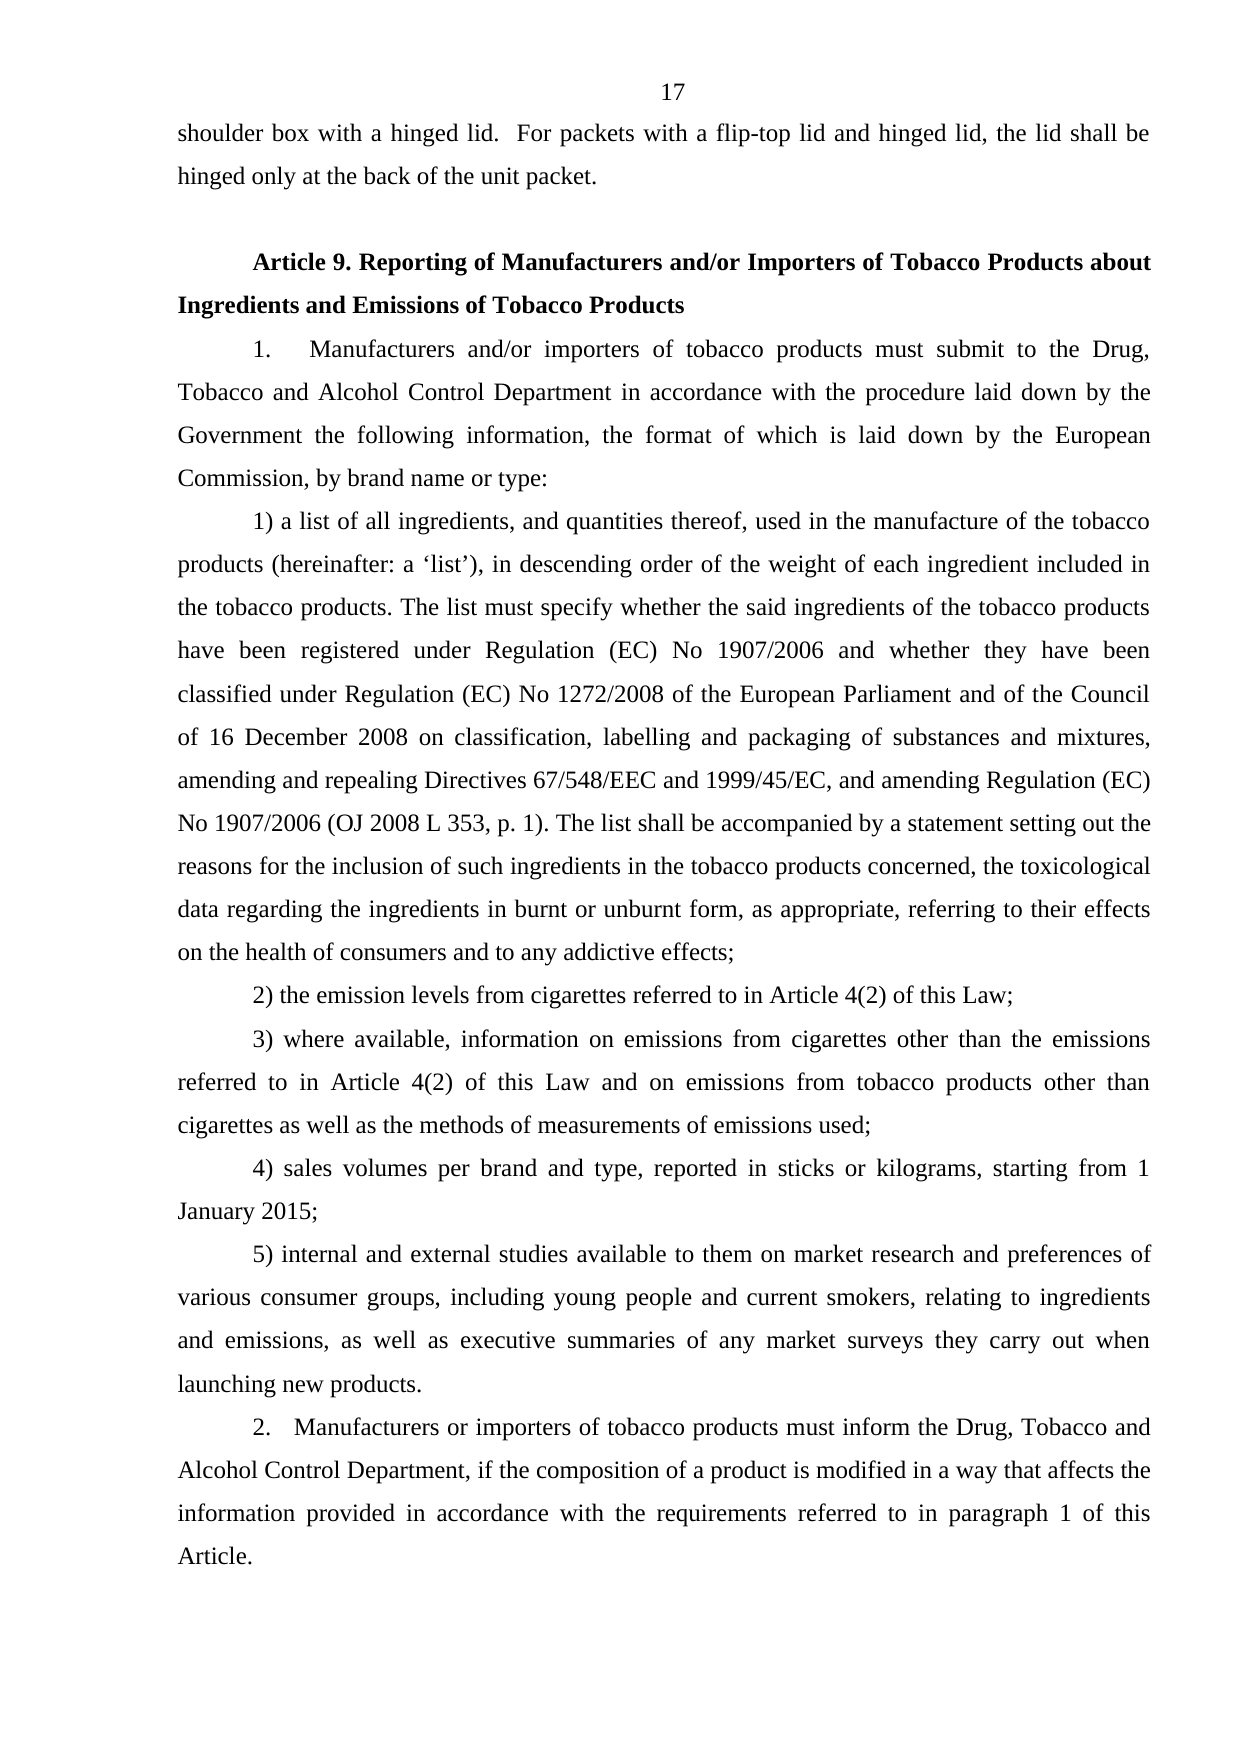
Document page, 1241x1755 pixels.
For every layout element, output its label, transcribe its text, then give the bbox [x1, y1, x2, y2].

text 1. Manufacturers and/or importers of tobacco products must submit to the Drug, Tobacco and Alcohol Control Department in accordance with the procedure laid down by the Government the following information, the format of which is laid down by the European Commission, by brand name or type: [177, 334, 1152, 492]
text 1) a list of all ingredients, and quantities thereof, used in the manufacture of the tobacco products (hereinafter: a ‘list’), in descending order of the weight of each ingredient included in the tobacco products. The list must specify whether the said ingredients of the tobacco products have been registered under Regulation (EC) No 1907/2006 and whether they have been classified under Regulation (EC) No 1272/2008 of the European Parliament and of the Council of 16 December 2008 on classification, labelling and packaging of substances and mixtures, amending and repealing Directives 67/548/EEC and 1999/45/EC, and amending Regulation (EC) No 1907/2006 (OJ 2008 L 353, p. 1). The list shall be accompanied by a statement setting out the reasons for the inclusion of such ingredients in the tobacco products concerned, the toxicological data regarding the ingredients in burnt or unburnt form, as appropriate, referring to their effects on the health of consumers and to any addictive effects; [177, 506, 1152, 966]
text 3) where available, information on emissions from cigarettes other than the emissions referred to in Article 4(2) of this Law and on emissions from tobacco products other than cigarettes as well as the methods of measurements of emissions used; [177, 1024, 1152, 1139]
text 4) sales volumes per brand and type, reported in sticks or kilograms, starting from 1 January 2015; [177, 1153, 1152, 1225]
text 5) internal and external studies available to them on market research and preferences of various consumer groups, including young people and current smokers, relating to ingredients and emissions, as well as executive summaries of any market surveys they carry out when launching new products. [177, 1239, 1152, 1397]
text 2) the emission levels from cigarettes referred to in Article 4(2) of this Law; [177, 981, 1152, 1009]
text Article 9. Reporting of Manufacturers and/or Importers of Tobacco Products about Ingredients and Emissions of Tobacco Products [177, 247, 1152, 319]
text 2. Manufacturers or importers of tobacco products must inform the Drug, Tobacco and Alcohol Control Department, if the composition of a product is modified in a way that affects the information provided in accordance with the requirements referred to in paragraph 1 of this Article. [177, 1412, 1152, 1570]
text shoulder box with a hinged lid. For packets with a flip-top lid and hinged lid, the lid shall be hinged only at the back of the unit packet. [177, 118, 1152, 190]
